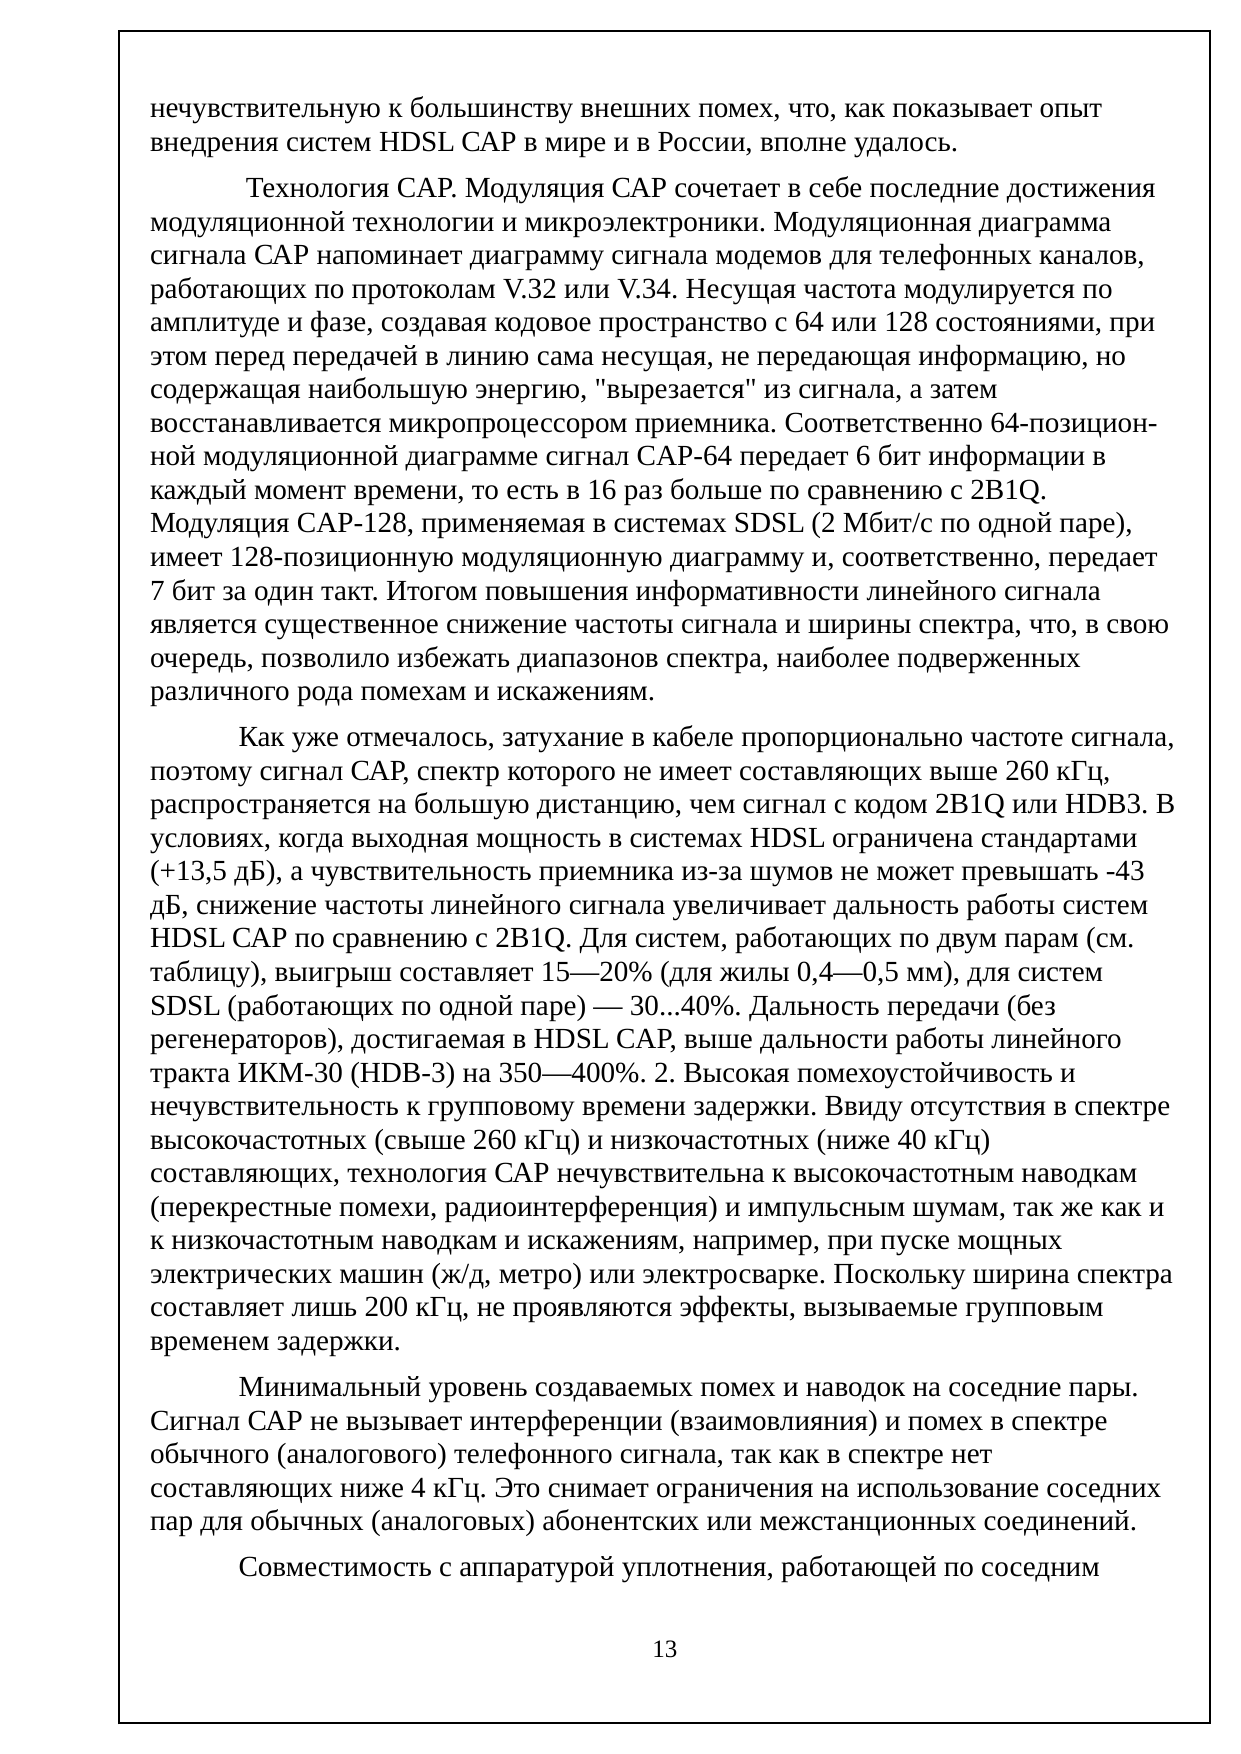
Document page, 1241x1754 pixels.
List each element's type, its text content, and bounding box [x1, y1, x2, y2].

text Совместимость с аппаратурой уплотнения, работающей по соседним [150, 1549, 1179, 1583]
text Минимальный уровень создаваемых помех и наводок на соседние пары. Сигнал САР не вызывает интерференции (взаимовлияния) и помех в спектре обычного (аналогового) телефонного сигнала, так как в спектре нет составляющих ниже 4 кГц. Это снимает ограничения на использование соседних пар для обычных (аналоговых) абонентских или межстанционных соединений. [150, 1369, 1179, 1537]
text нечувствительную к большинству внешних помех, что, как показывает опыт внедрения систем HDSL САР в мире и в России, вполне удалось. [150, 91, 1179, 158]
text Технология CAP. Модуляция САР сочетает в себе последние достижения модуляционной технологии и микроэлектроники. Модуляционная диаграмма сигнала САР напоминает диаграмму сигнала модемов для телефонных каналов, работающих по протоколам V.32 или V.34. Несущая частота модулируется по амплитуде и фазе, создавая кодовое пространство с 64 или 128 состояниями, при этом перед передачей в линию сама несущая, не передающая информацию, но содержащая наибольшую энергию, "вырезается" из сигнала, а затем восстанавливается микропроцессором приемника. Соответственно 64-позицион-ной модуляционной диаграмме сигнал CAP-64 передает 6 бит информации в каждый момент времени, то есть в 16 раз больше по сравнению с 2B1Q. Модуляция CAP-128, применяемая в системах SDSL (2 Мбит/с по одной паре), имеет 128-позиционную модуляционную диаграмму и, соответственно, передает 7 бит за один такт. Итогом повышения информативности линейного сигнала является существенное снижение частоты сигнала и ширины спектра, что, в свою очередь, позволило избежать диапазонов спектра, наиболее подверженных различного рода помехам и искажениям. [150, 170, 1179, 707]
text Как уже отмечалось, затухание в кабеле пропорционально частоте сигнала, поэтому сигнал САР, спектр которого не имеет составляющих выше 260 кГц, распространяется на большую дистанцию, чем сигнал с кодом 2B1Q или HDB3. В условиях, когда выходная мощность в системах HDSL ограничена стандартами (+13,5 дБ), а чувствительность приемника из-за шумов не может превышать -43 дБ, снижение частоты линейного сигнала увеличивает дальность работы систем HDSL САР по сравнению с 2B1Q. Для систем, работающих по двум парам (см. таблицу), выигрыш составляет 15—20% (для жилы 0,4—0,5 мм), для систем SDSL (работающих по одной паре) — 30...40%. Дальность передачи (без регенераторов), достигаемая в HDSL CAP, выше дальности работы линейного тракта ИКМ-30 (HDB-3) на 350—400%. 2. Высокая помехоустойчивость и нечувствительность к групповому времени задержки. Ввиду отсутствия в спектре высокочастотных (свыше 260 кГц) и низкочастотных (ниже 40 кГц) составляющих, технология САР нечувствительна к высокочастотным наводкам (перекрестные помехи, радиоинтерференция) и импульсным шумам, так же как и к низкочастотным наводкам и искажениям, например, при пуске мощных электрических машин (ж/д, метро) или электросварке. Поскольку ширина спектра составляет лишь 200 кГц, не проявляются эффекты, вызываемые групповым временем задержки. [150, 719, 1179, 1357]
